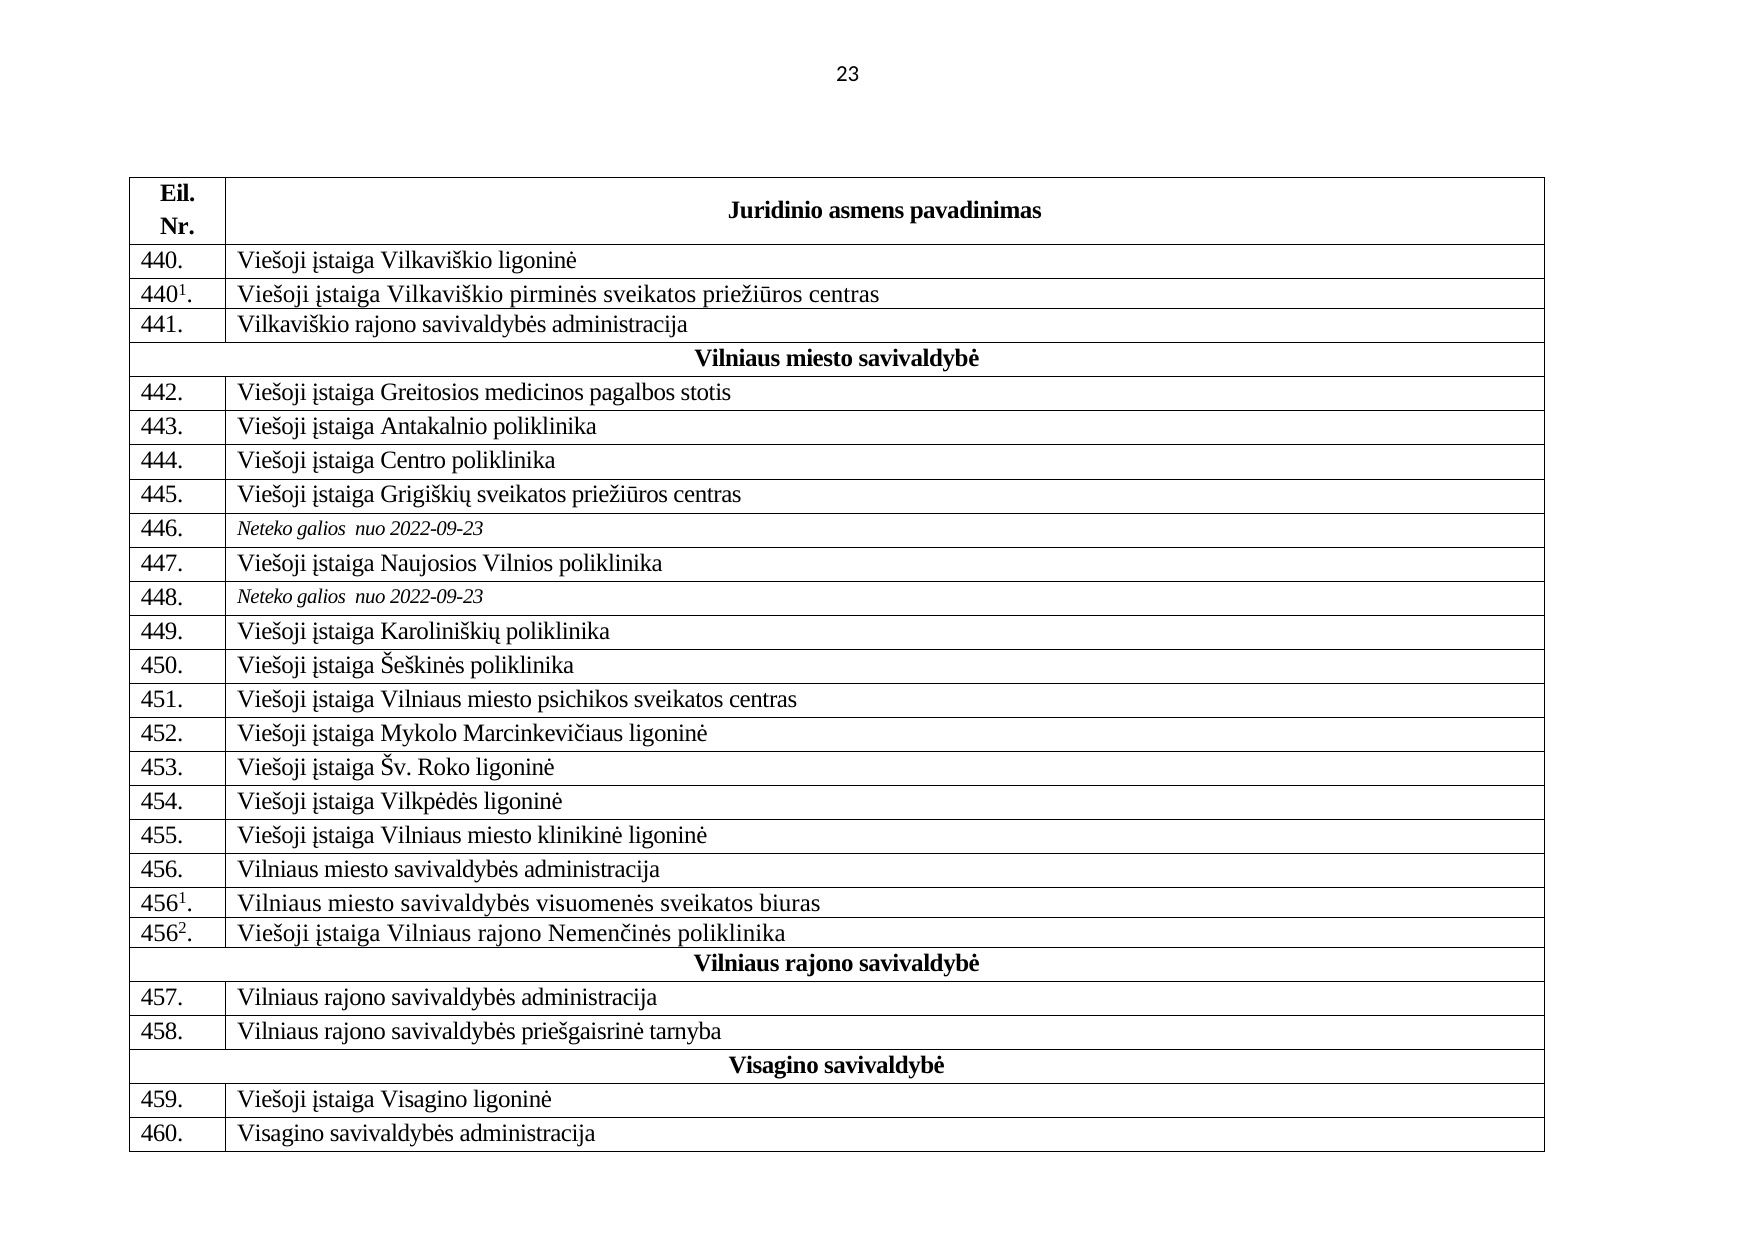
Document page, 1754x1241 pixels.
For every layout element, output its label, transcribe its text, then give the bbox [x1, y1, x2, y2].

table_cell Visagino savivaldybė [130, 1050, 1544, 1083]
table_cell 457. [130, 982, 225, 1015]
table_cell 451. [130, 684, 225, 717]
table_cell 450. [130, 650, 225, 683]
table_header Eil. Nr. [130, 178, 225, 244]
table_cell Neteko galios nuo 2022-09-23 [226, 582, 1544, 615]
table_cell Viešoji įstaiga Antakalnio poliklinika [226, 411, 1544, 444]
table_cell 459. [130, 1084, 225, 1117]
table_cell Vilniaus miesto savivaldybės administracija [226, 854, 1544, 887]
table_cell 446. [130, 514, 225, 547]
table_cell 440. [130, 245, 225, 278]
table_cell 448. [130, 582, 225, 615]
table_cell Viešoji įstaiga Šv. Roko ligoninė [226, 752, 1544, 785]
table_cell Viešoji įstaiga Centro poliklinika [226, 445, 1544, 478]
table_cell 447. [130, 548, 225, 581]
table_cell Viešoji įstaiga Vilniaus miesto psichikos sveikatos centras [226, 684, 1544, 717]
table_cell 455. [130, 820, 225, 853]
table_cell Vilniaus rajono savivaldybė [130, 948, 1544, 981]
table_cell Viešoji įstaiga Vilniaus miesto klinikinė ligoninė [226, 820, 1544, 853]
table_cell Vilkaviškio rajono savivaldybės administracija [226, 309, 1544, 342]
table_cell Neteko galios nuo 2022-09-23 [226, 514, 1544, 547]
table_cell Vilniaus rajono savivaldybės administracija [226, 982, 1544, 1015]
table_cell Viešoji įstaiga Vilkaviškio ligoninė [226, 245, 1544, 278]
table_cell Viešoji įstaiga Šeškinės poliklinika [226, 650, 1544, 683]
table_cell 449. [130, 616, 225, 649]
table_cell Vilniaus miesto savivaldybės visuomenės sveikatos biuras [226, 888, 1544, 917]
table_header Juridinio asmens pavadinimas [226, 178, 1544, 244]
table_cell 454. [130, 786, 225, 819]
table_cell Visagino savivaldybės administracija [226, 1118, 1544, 1151]
table_cell 458. [130, 1016, 225, 1049]
table_cell Viešoji įstaiga Grigiškių sveikatos priežiūros centras [226, 480, 1544, 512]
table_cell 456. [130, 854, 225, 887]
table_cell 443. [130, 411, 225, 444]
table_cell Viešoji įstaiga Vilkaviškio pirminės sveikatos priežiūros centras [226, 279, 1544, 308]
table_cell 453. [130, 752, 225, 785]
table_cell 460. [130, 1118, 225, 1151]
table_cell 445. [130, 480, 225, 512]
table_cell Vilniaus rajono savivaldybės priešgaisrinė tarnyba [226, 1016, 1544, 1049]
table_cell 4401. [130, 279, 225, 308]
table_cell Viešoji įstaiga Naujosios Vilnios poliklinika [226, 548, 1544, 581]
table_cell Vilniaus miesto savivaldybė [130, 343, 1544, 376]
table_cell Viešoji įstaiga Vilkpėdės ligoninė [226, 786, 1544, 819]
table_cell 4562. [130, 918, 225, 947]
table_cell Viešoji įstaiga Visagino ligoninė [226, 1084, 1544, 1117]
table_cell Viešoji įstaiga Greitosios medicinos pagalbos stotis [226, 377, 1544, 410]
table_cell 444. [130, 445, 225, 478]
table_cell Viešoji įstaiga Karoliniškių poliklinika [226, 616, 1544, 649]
table_cell 441. [130, 309, 225, 342]
table_cell 452. [130, 718, 225, 751]
table_cell Viešoji įstaiga Vilniaus rajono Nemenčinės poliklinika [226, 918, 1544, 947]
table_cell Viešoji įstaiga Mykolo Marcinkevičiaus ligoninė [226, 718, 1544, 751]
table_cell 4561. [130, 888, 225, 917]
table_cell 442. [130, 377, 225, 410]
